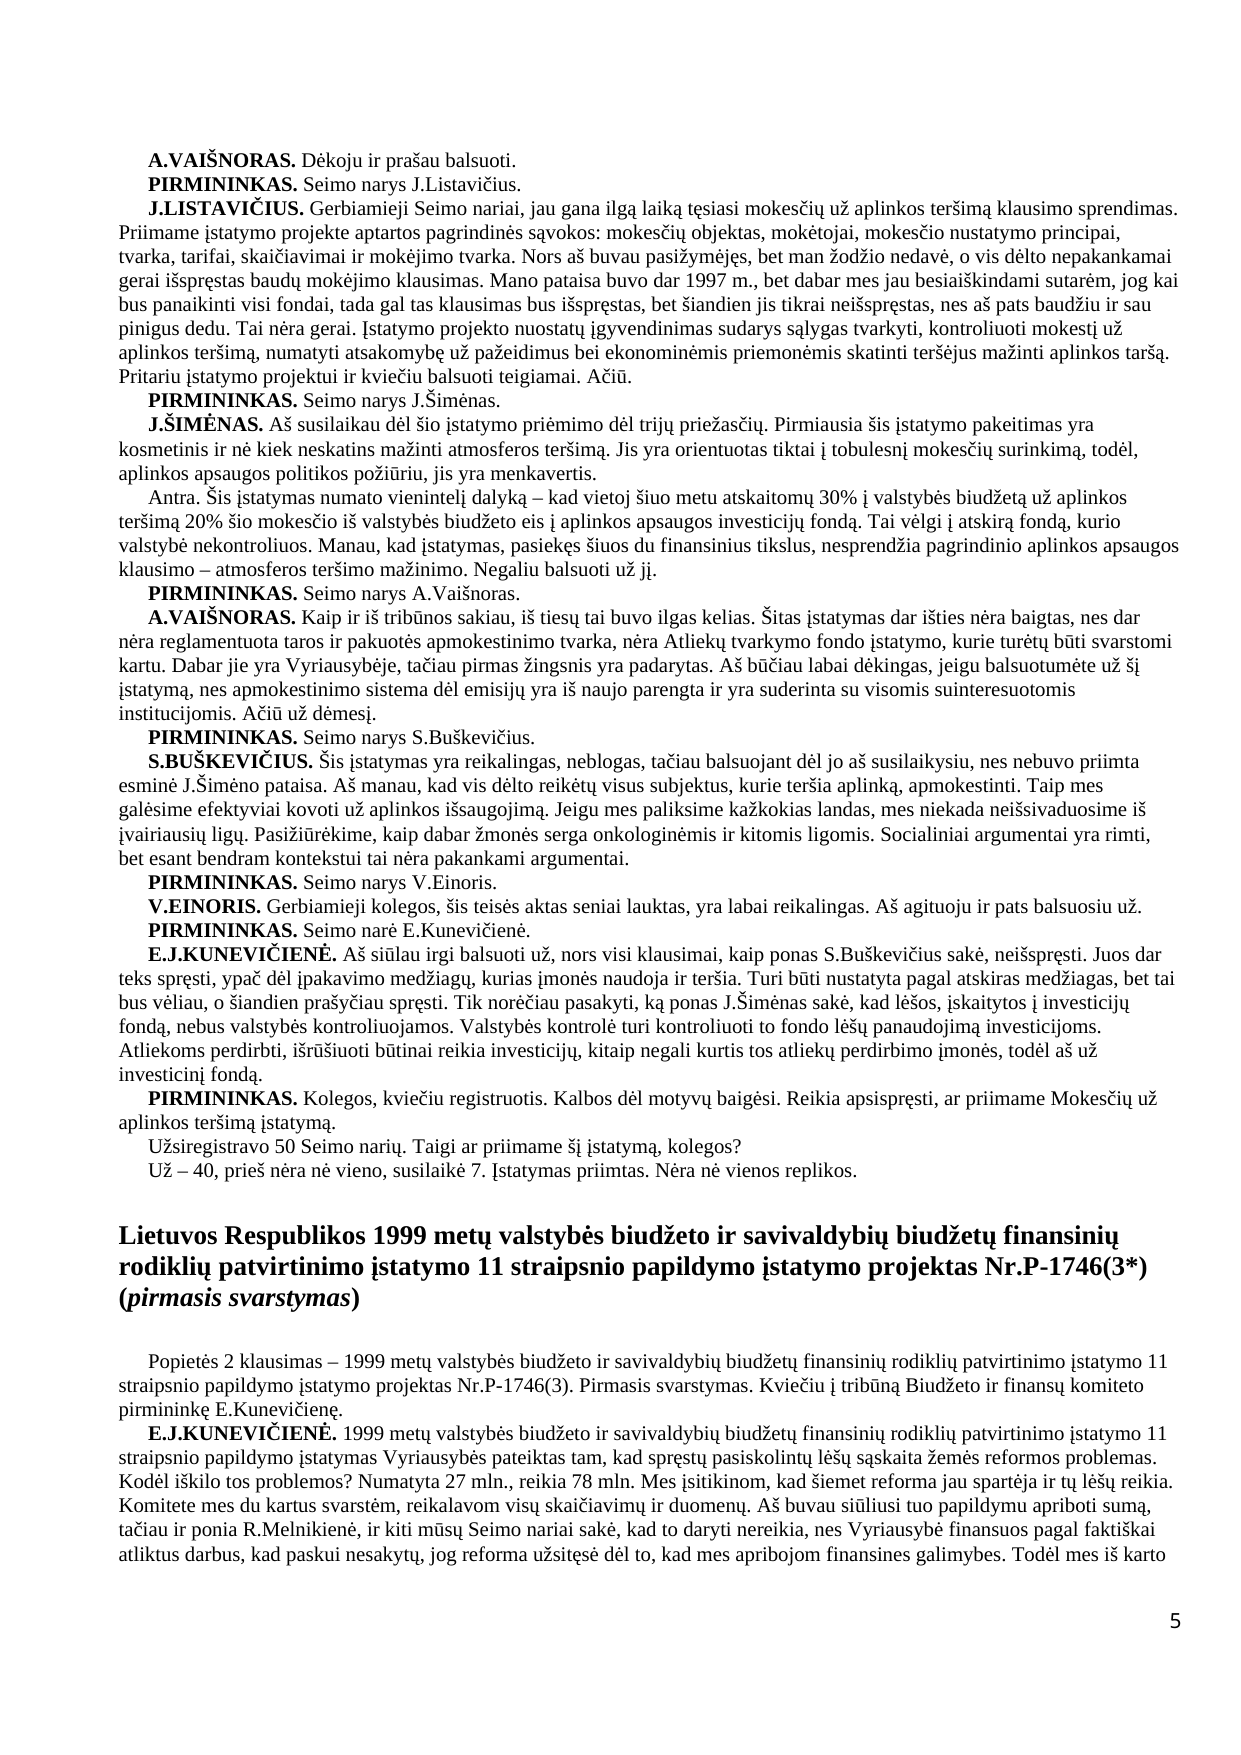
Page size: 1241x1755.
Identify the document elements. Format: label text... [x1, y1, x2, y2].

text Už – 40, prieš nėra nė vieno, susilaikė 7. Įstatymas priimtas. Nėra nė vienos replikos. [118, 1158, 1181, 1182]
text Užsiregistravo 50 Seimo narių. Taigi ar priimame šį įstatymą, kolegos? [118, 1134, 1181, 1158]
text PIRMININKAS. Kolegos, kviečiu registruotis. Kalbos dėl motyvų baigėsi. Reikia apsispręsti, ar priimame Mokesčių už aplinkos teršimą įstatymą. [118, 1086, 1181, 1134]
text J.ŠIMĖNAS. Aš susilaikau dėl šio įstatymo priėmimo dėl trijų priežasčių. Pirmiausia šis įstatymo pakeitimas yra kosmetinis ir nė kiek neskatins mažinti atmosferos teršimą. Jis yra orientuotas tiktai į tobulesnį mokesčių surinkimą, todėl, aplinkos apsaugos politikos požiūriu, jis yra menkavertis. [118, 412, 1181, 484]
text A.VAIŠNORAS. Kaip ir iš tribūnos sakiau, iš tiesų tai buvo ilgas kelias. Šitas įstatymas dar išties nėra baigtas, nes dar nėra reglamentuota taros ir pakuotės apmokestinimo tvarka, nėra Atliekų tvarkymo fondo įstatymo, kurie turėtų būti svarstomi kartu. Dabar jie yra Vyriausybėje, tačiau pirmas žingsnis yra padarytas. Aš būčiau labai dėkingas, jeigu balsuotumėte už šį įstatymą, nes apmokestinimo sistema dėl emisijų yra iš naujo parengta ir yra suderinta su visomis suinteresuotomis institucijomis. Ačiū už dėmesį. [118, 605, 1181, 725]
text PIRMININKAS. Seimo narys V.Einoris. [118, 869, 1181, 894]
text E.J.KUNEVIČIENĖ. 1999 metų valstybės biudžeto ir savivaldybių biudžetų finansinių rodiklių patvirtinimo įstatymo 11 straipsnio papildymo įstatymas Vyriausybės pateiktas tam, kad spręstų pasiskolintų lėšų sąskaita žemės reformos problemas. Kodėl iškilo tos problemos? Numatyta 27 mln., reikia 78 mln. Mes įsitikinom, kad šiemet reforma jau spartėja ir tų lėšų reikia. Komitete mes du kartus svarstėm, reikalavom visų skaičiavimų ir duomenų. Aš buvau siūliusi tuo papildymu apriboti sumą, tačiau ir ponia R.Melnikienė, ir kiti mūsų Seimo nariai sakė, kad to daryti nereikia, nes Vyriausybė finansuos pagal faktiškai atliktus darbus, kad paskui nesakytų, jog reforma užsitęsė dėl to, kad mes apribojom finansines galimybes. Todėl mes iš karto [118, 1421, 1181, 1566]
text Antra. Šis įstatymas numato vienintelį dalyką – kad vietoj šiuo metu atskaitomų 30% į valstybės biudžetą už aplinkos teršimą 20% šio mokesčio iš valstybės biudžeto eis į aplinkos apsaugos investicijų fondą. Tai vėlgi į atskirą fondą, kurio valstybė nekontroliuos. Manau, kad įstatymas, pasiekęs šiuos du finansinius tikslus, nesprendžia pagrindinio aplinkos apsaugos klausimo – atmosferos teršimo mažinimo. Negaliu balsuoti už jį. [118, 484, 1181, 581]
text V.EINORIS. Gerbiamieji kolegos, šis teisės aktas seniai lauktas, yra labai reikalingas. Aš agituoju ir pats balsuosiu už. [118, 894, 1181, 918]
text PIRMININKAS. Seimo narys A.Vaišnoras. [118, 581, 1181, 605]
text PIRMININKAS. Seimo narys S.Buškevičius. [118, 725, 1181, 749]
text Lietuvos Respublikos 1999 metų valstybės biudžeto ir savivaldybių biudžetų finansinių rodiklių patvirtinimo įstatymo 11 straipsnio papildymo įstatymo projektas Nr.P-1746(3*) (pirmasis svarstymas) [118, 1219, 1181, 1312]
text J.LISTAVIČIUS. Gerbiamieji Seimo nariai, jau gana ilgą laiką tęsiasi mokesčių už aplinkos teršimą klausimo sprendimas. Priimame įstatymo projekte aptartos pagrindinės sąvokos: mokesčių objektas, mokėtojai, mokesčio nustatymo principai, tvarka, tarifai, skaičiavimai ir mokėjimo tvarka. Nors aš buvau pasižymėjęs, bet man žodžio nedavė, o vis dėlto nepakankamai gerai išspręstas baudų mokėjimo klausimas. Mano pataisa buvo dar 1997 m., bet dabar mes jau besiaiškindami sutarėm, jog kai bus panaikinti visi fondai, tada gal tas klausimas bus išspręstas, bet šiandien jis tikrai neišspręstas, nes aš pats baudžiu ir sau pinigus dedu. Tai nėra gerai. Įstatymo projekto nuostatų įgyvendinimas sudarys sąlygas tvarkyti, kontroliuoti mokestį už aplinkos teršimą, numatyti atsakomybę už pažeidimus bei ekonominėmis priemonėmis skatinti teršėjus mažinti aplinkos taršą. Pritariu įstatymo projektui ir kviečiu balsuoti teigiamai. Ačiū. [118, 196, 1181, 388]
text PIRMININKAS. Seimo narys J.Šimėnas. [118, 388, 1181, 412]
text A.VAIŠNORAS. Dėkoju ir prašau balsuoti. [118, 148, 1181, 172]
text S.BUŠKEVIČIUS. Šis įstatymas yra reikalingas, neblogas, tačiau balsuojant dėl jo aš susilaikysiu, nes nebuvo priimta esminė J.Šimėno pataisa. Aš manau, kad vis dėlto reikėtų visus subjektus, kurie teršia aplinką, apmokestinti. Taip mes galėsime efektyviai kovoti už aplinkos išsaugojimą. Jeigu mes paliksime kažkokias landas, mes niekada neišsivaduosime iš įvairiausių ligų. Pasižiūrėkime, kaip dabar žmonės serga onkologinėmis ir kitomis ligomis. Socialiniai argumentai yra rimti, bet esant bendram kontekstui tai nėra pakankami argumentai. [118, 749, 1181, 869]
text PIRMININKAS. Seimo narys J.Listavičius. [118, 172, 1181, 196]
text PIRMININKAS. Seimo narė E.Kunevičienė. [118, 918, 1181, 942]
text Popietės 2 klausimas – 1999 metų valstybės biudžeto ir savivaldybių biudžetų finansinių rodiklių patvirtinimo įstatymo 11 straipsnio papildymo įstatymo projektas Nr.P-1746(3). Pirmasis svarstymas. Kviečiu į tribūną Biudžeto ir finansų komiteto pirmininkę E.Kunevičienę. [118, 1349, 1181, 1421]
text E.J.KUNEVIČIENĖ. Aš siūlau irgi balsuoti už, nors visi klausimai, kaip ponas S.Buškevičius sakė, neišspręsti. Juos dar teks spręsti, ypač dėl įpakavimo medžiagų, kurias įmonės naudoja ir teršia. Turi būti nustatyta pagal atskiras medžiagas, bet tai bus vėliau, o šiandien prašyčiau spręsti. Tik norėčiau pasakyti, ką ponas J.Šimėnas sakė, kad lėšos, įskaitytos į investicijų fondą, nebus valstybės kontroliuojamos. Valstybės kontrolė turi kontroliuoti to fondo lėšų panaudojimą investicijoms. Atliekoms perdirbti, išrūšiuoti būtinai reikia investicijų, kitaip negali kurtis tos atliekų perdirbimo įmonės, todėl aš už investicinį fondą. [118, 942, 1181, 1086]
